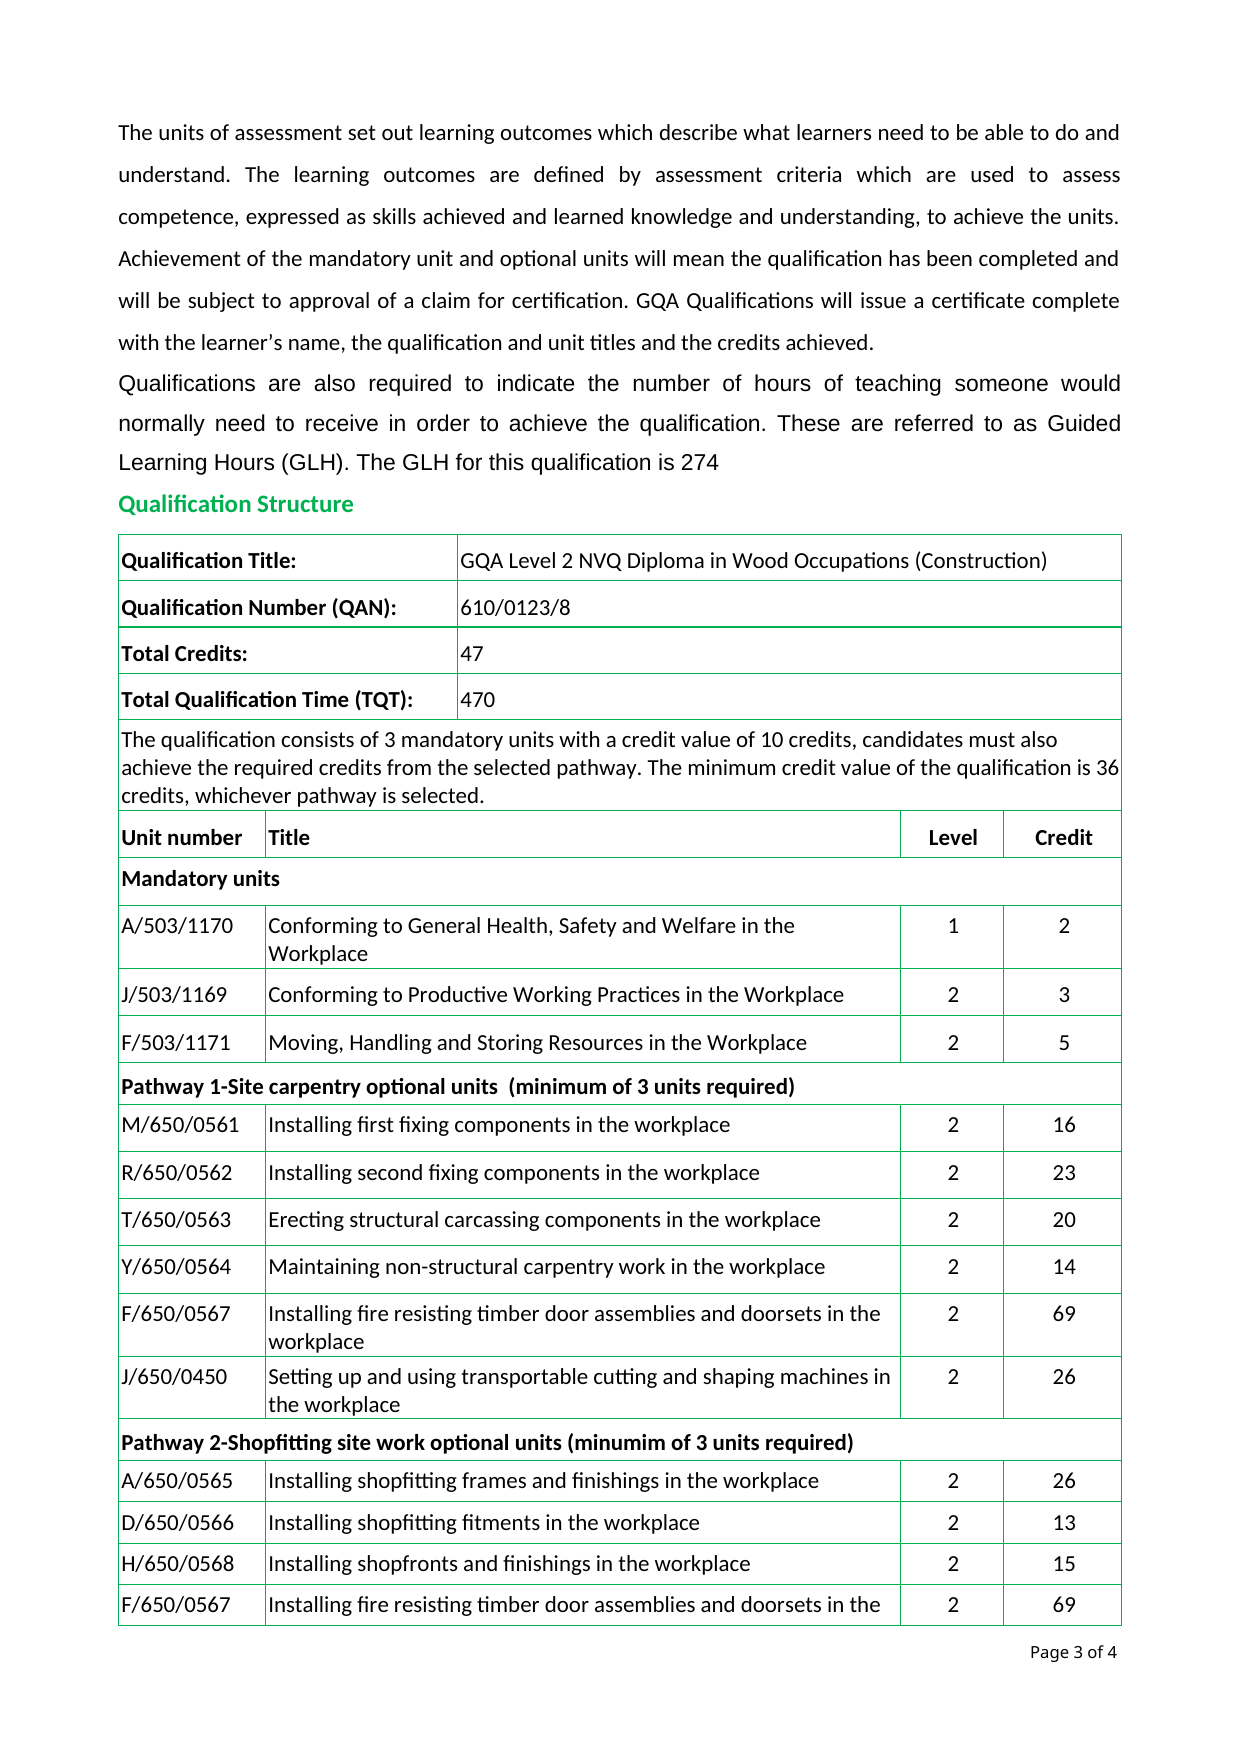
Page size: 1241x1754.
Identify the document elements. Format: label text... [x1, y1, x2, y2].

table_cell 2 [901, 969, 1003, 1015]
table_cell 69 [1004, 1585, 1121, 1625]
table_cell Qualification Number (QAN): [119, 581, 457, 626]
table_cell The qualification consists of 3 mandatory units with a credit value of 10 credits, candidates must also achieve the required credits from the selected pathway. The minimum credit value of the qualification is 36 credits, whichever pathway is selected. [119, 720, 1121, 809]
table_cell Maintaining non-structural carpentry work in the workplace [266, 1246, 900, 1293]
table_header Qualification Title: [119, 535, 457, 580]
table_cell Total Qualification Time (TQT): [119, 674, 457, 719]
table_cell 2 [901, 1016, 1003, 1062]
table_cell 2 [901, 1199, 1003, 1245]
table_cell 69 [1004, 1294, 1121, 1356]
table_cell 2 [901, 1502, 1003, 1542]
table_cell Installing fire resisting timber door assemblies and doorsets in the workplace [266, 1294, 900, 1356]
table_cell M/650/0561 [119, 1105, 265, 1151]
table_cell Conforming to Productive Working Practices in the Workplace [266, 969, 900, 1015]
table_cell Y/650/0564 [119, 1246, 265, 1293]
table_cell 470 [458, 674, 1121, 719]
table_cell 26 [1004, 1461, 1121, 1501]
text The units of assessment set out learning outcomes which describe what learners need to be able to do and understand. The learning outcomes are defined by assessment criteria which are used to assess competence, expressed as skills achieved and learned knowledge and understanding, to achieve the units. Achievement of the mandatory unit and optional units will mean the qualification has been completed and will be subject to approval of a claim for certification. GQA Qualifications will issue a certificate complete with the learner’s name, the qualification and unit titles and the credits achieved. [118, 118, 1122, 356]
table_cell 20 [1004, 1199, 1121, 1245]
table_cell 16 [1004, 1105, 1121, 1151]
table_cell Installing shopfitting frames and finishings in the workplace [266, 1461, 900, 1501]
table_cell Installing first fixing components in the workplace [266, 1105, 900, 1151]
table_cell Installing shopfronts and finishings in the workplace [266, 1544, 900, 1584]
table_cell 2 [1004, 906, 1121, 968]
table_cell 14 [1004, 1246, 1121, 1293]
table_cell 23 [1004, 1152, 1121, 1198]
table_cell Setting up and using transportable cutting and shaping machines in the workplace [266, 1357, 900, 1418]
table_cell Unit number [119, 811, 265, 857]
table_cell T/650/0563 [119, 1199, 265, 1245]
table_cell D/650/0566 [119, 1502, 265, 1542]
table_cell Pathway 1-Site carpentry optional units (minimum of 3 units required) [119, 1063, 1121, 1103]
table_cell Level [901, 811, 1003, 857]
table_cell J/503/1169 [119, 969, 265, 1015]
table_cell Pathway 2-Shopfitting site work optional units (minumim of 3 units required) [119, 1419, 1121, 1460]
table_cell 2 [901, 1246, 1003, 1293]
table_cell F/650/0567 [119, 1294, 265, 1356]
table_cell 610/0123/8 [458, 581, 1121, 626]
table_cell 2 [901, 1152, 1003, 1198]
table_cell Title [266, 811, 900, 857]
table_cell Moving, Handling and Storing Resources in the Workplace [266, 1016, 900, 1062]
table_cell 2 [901, 1357, 1003, 1418]
table_cell 15 [1004, 1544, 1121, 1584]
table_cell Installing second fixing components in the workplace [266, 1152, 900, 1198]
table_cell 2 [901, 1294, 1003, 1356]
table_cell Installing shopfitting fitments in the workplace [266, 1502, 900, 1542]
table_cell 1 [901, 906, 1003, 968]
table_cell Erecting structural carcassing components in the workplace [266, 1199, 900, 1245]
table_cell 2 [901, 1461, 1003, 1501]
table_cell 2 [901, 1105, 1003, 1151]
table_cell 2 [901, 1544, 1003, 1584]
table_cell 2 [901, 1585, 1003, 1625]
table_cell A/503/1170 [119, 906, 265, 968]
table_cell 3 [1004, 969, 1121, 1015]
table_cell F/503/1171 [119, 1016, 265, 1062]
table_cell 5 [1004, 1016, 1121, 1062]
table_cell Installing fire resisting timber door assemblies and doorsets in the [266, 1585, 900, 1625]
table_cell H/650/0568 [119, 1544, 265, 1584]
table_cell Conforming to General Health, Safety and Welfare in the Workplace [266, 906, 900, 968]
table_cell Mandatory units [119, 858, 1121, 905]
table_cell Total Credits: [119, 628, 457, 673]
table_cell J/650/0450 [119, 1357, 265, 1418]
text Qualifications are also required to indicate the number of hours of teaching someone would normally need to receive in order to achieve the qualification. These are referred to as Guided Learning Hours (GLH). The GLH for this qualification is 274 [118, 370, 1122, 475]
table_header GQA Level 2 NVQ Diploma in Wood Occupations (Construction) [458, 535, 1121, 580]
table_cell 13 [1004, 1502, 1121, 1542]
table_cell Credit [1004, 811, 1121, 857]
table_cell 47 [458, 628, 1121, 673]
table_cell R/650/0562 [119, 1152, 265, 1198]
table_cell F/650/0567 [119, 1585, 265, 1625]
subtitle Qualification Structure [118, 488, 1122, 519]
table_cell 26 [1004, 1357, 1121, 1418]
table_cell A/650/0565 [119, 1461, 265, 1501]
